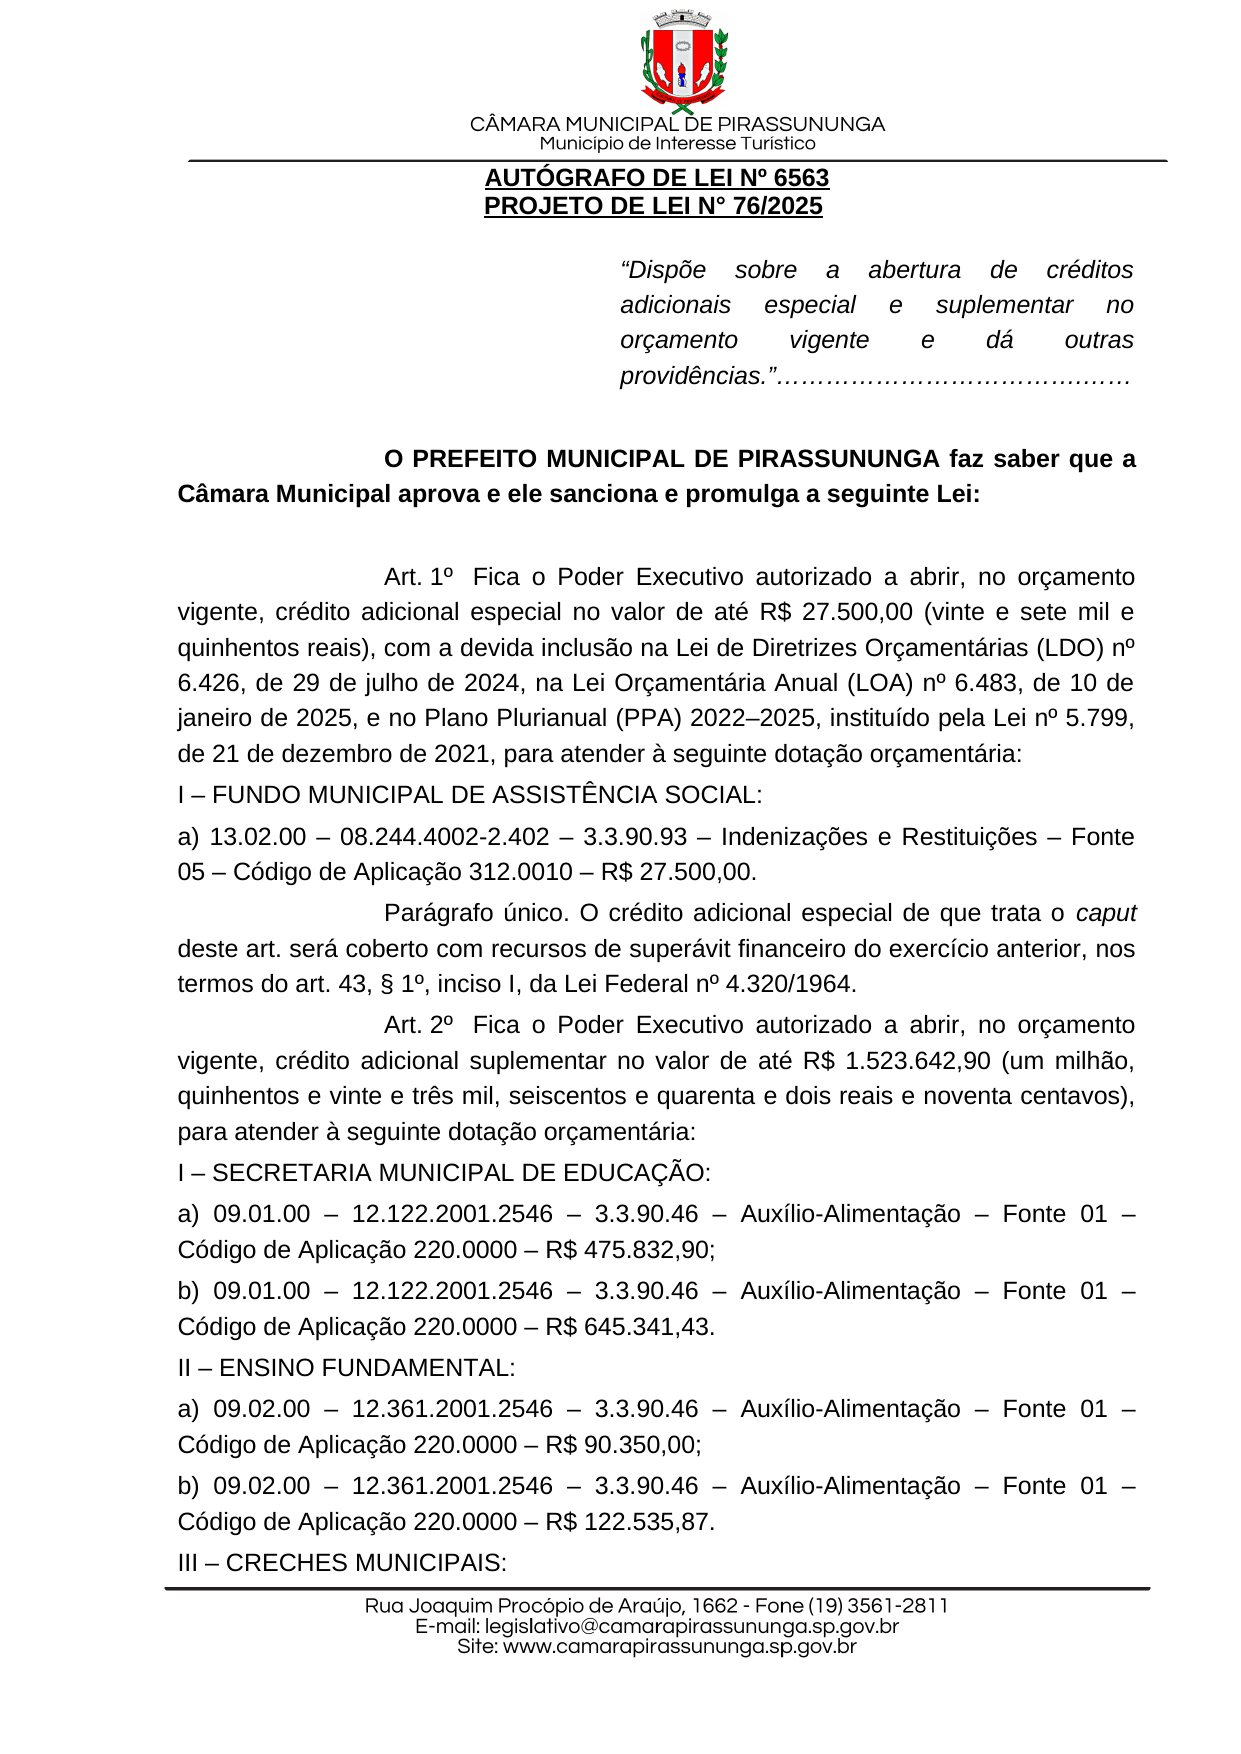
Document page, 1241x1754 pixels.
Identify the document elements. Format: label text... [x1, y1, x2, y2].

text II – ENSINO FUNDAMENTAL: [177, 1346, 1137, 1382]
text I – FUNDO MUNICIPAL DE ASSISTÊNCIA SOCIAL: [177, 773, 1137, 809]
subtitle O PREFEITO MUNICIPAL DE PIRASSUNUNGA faz saber que a Câmara Municipal aprova e ele sanciona e promulga a seguinte Lei: [177, 437, 1137, 508]
text PROJETO DE LEI N° 76/2025 [177, 192, 1137, 220]
text b) 09.02.00 – 12.361.2001.2546 – 3.3.90.46 – Auxílio-Alimentação – Fonte 01 – Código de Aplicação 220.0000 – R$ 122.535,87. [177, 1464, 1137, 1535]
text Art. 1º Fica o Poder Executivo autorizado a abrir, no orçamento vigente, crédito adicional especial no valor de até R$ 27.500,00 (vinte e sete mil e quinhentos reais), com a devida inclusão na Lei de Diretrizes Orçamentárias (LDO) nº 6.426, de 29 de julho de 2024, na Lei Orçamentária Anual (LOA) nº 6.483, de 10 de janeiro de 2025, e no Plano Plurianual (PPA) 2022–2025, instituído pela Lei nº 5.799, de 21 de dezembro de 2021, para atender à seguinte dotação orçamentária: [177, 555, 1137, 767]
text a) 09.02.00 – 12.361.2001.2546 – 3.3.90.46 – Auxílio-Alimentação – Fonte 01 – Código de Aplicação 220.0000 – R$ 90.350,00; [177, 1388, 1137, 1458]
text b) 09.01.00 – 12.122.2001.2546 – 3.3.90.46 – Auxílio-Alimentação – Fonte 01 – Código de Aplicação 220.0000 – R$ 645.341,43. [177, 1269, 1137, 1340]
subtitle “Dispõe sobre a abertura de créditos adicionais especial e suplementar no orçamento vigente e dá outras providências.”……………………………….…… [620, 248, 1137, 389]
text a) 13.02.00 – 08.244.4002-2.402 – 3.3.90.93 – Indenizações e Restituições – Fonte 05 – Código de Aplicação 312.0010 – R$ 27.500,00. [177, 815, 1137, 886]
text AUTÓGRAFO DE LEI Nº 6563 [177, 124, 1137, 192]
text I – SECRETARIA MUNICIPAL DE EDUCAÇÃO: [177, 1151, 1137, 1187]
text Art. 2º Fica o Poder Executivo autorizado a abrir, no orçamento vigente, crédito adicional suplementar no valor de até R$ 1.523.642,90 (um milhão, quinhentos e vinte e três mil, seiscentos e quarenta e dois reais e noventa centavos), para atender à seguinte dotação orçamentária: [177, 1004, 1137, 1145]
picture [155, 1587, 1159, 1754]
picture [180, 0, 1175, 164]
text a) 09.01.00 – 12.122.2001.2546 – 3.3.90.46 – Auxílio-Alimentação – Fonte 01 – Código de Aplicação 220.0000 – R$ 475.832,90; [177, 1193, 1137, 1263]
text III – CRECHES MUNICIPAIS: [177, 1541, 1137, 1577]
text Parágrafo único. O crédito adicional especial de que trata o caput deste art. será coberto com recursos de superávit financeiro do exercício anterior, nos termos do art. 43, § 1º, inciso I, da Lei Federal nº 4.320/1964. [177, 892, 1137, 998]
